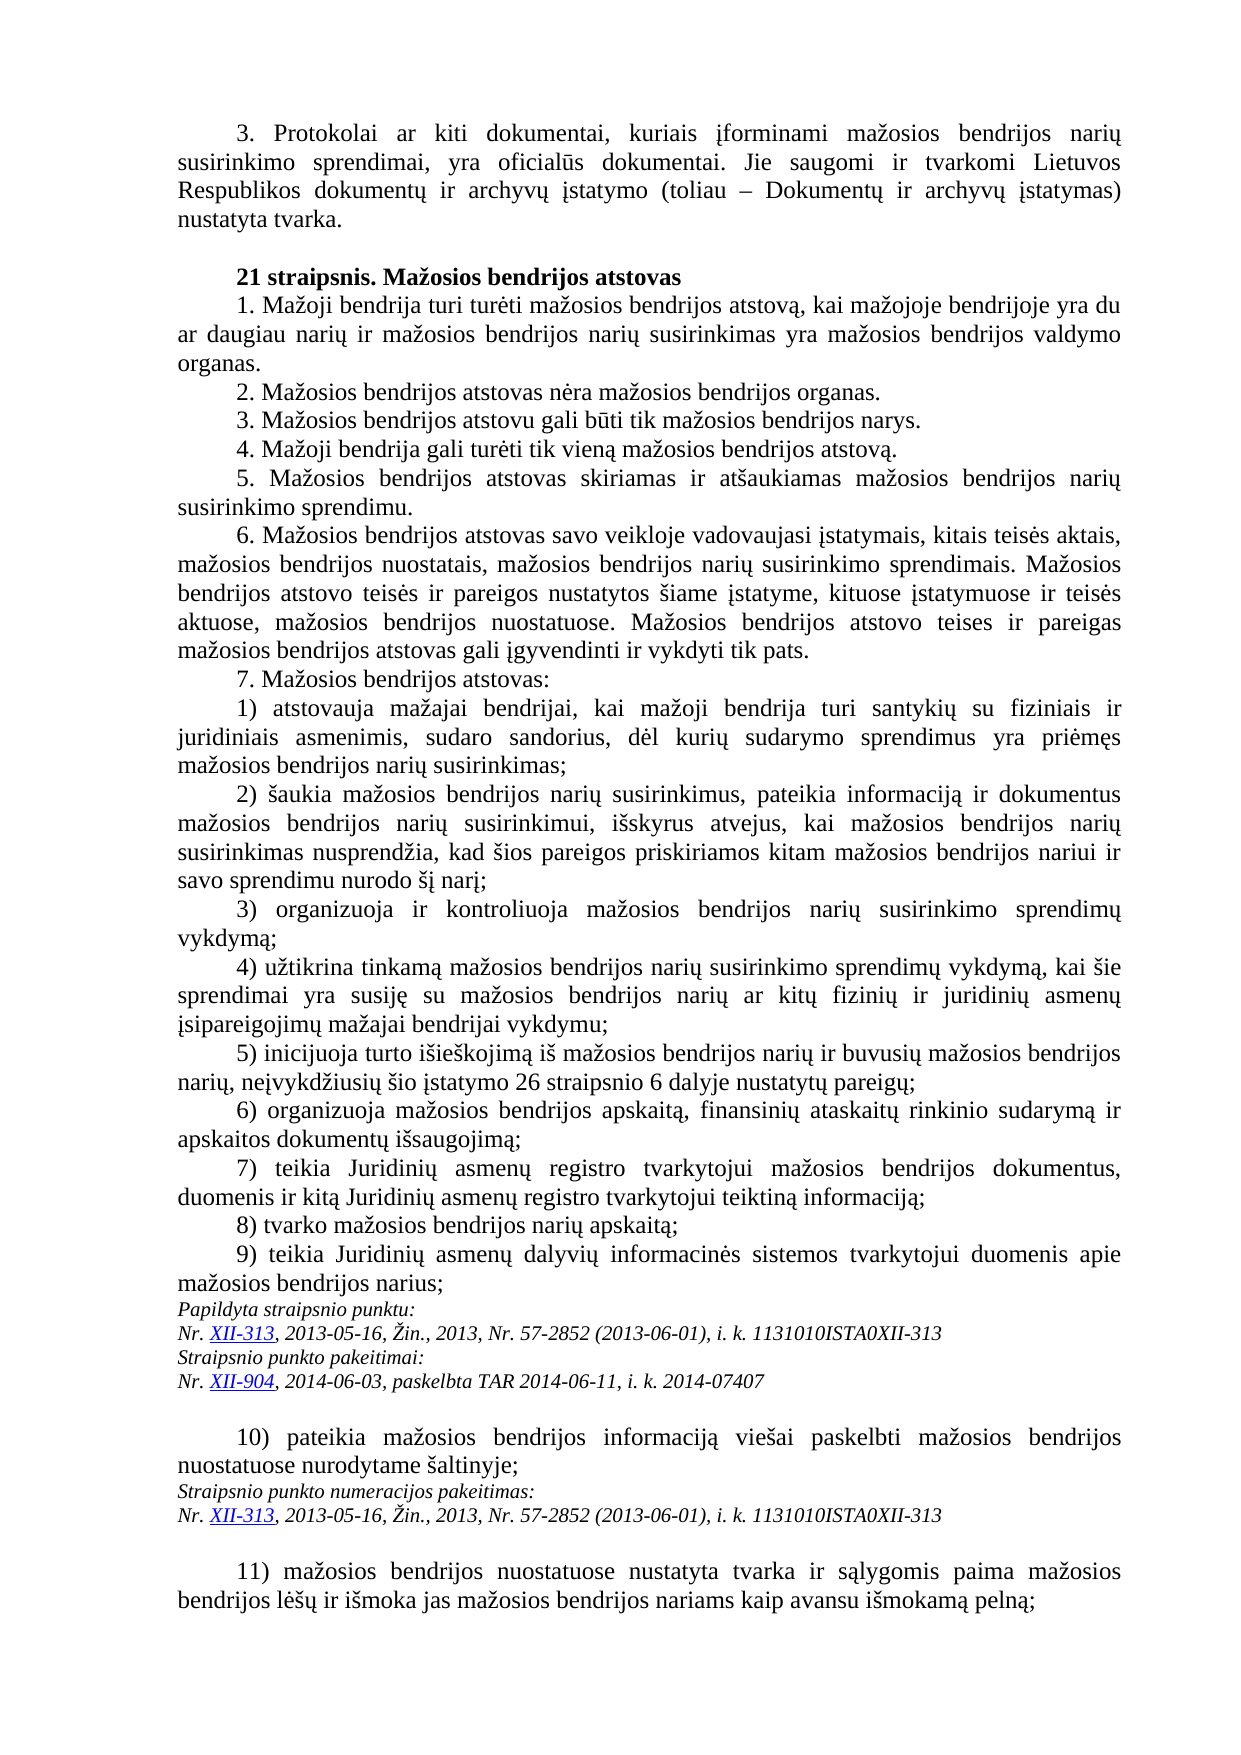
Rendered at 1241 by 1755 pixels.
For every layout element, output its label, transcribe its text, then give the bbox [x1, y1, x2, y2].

text Straipsnio punkto pakeitimai: [177, 1345, 1122, 1369]
text 1) atstovauja mažajai bendrijai, kai mažoji bendrija turi santykių su fiziniais ir juridiniais asmenimis, sudaro sandorius, dėl kurių sudarymo sprendimus yra priėmęs mažosios bendrijos narių susirinkimas; [177, 693, 1122, 779]
text 6. Mažosios bendrijos atstovas savo veikloje vadovaujasi įstatymais, kitais teisės aktais, mažosios bendrijos nuostatais, mažosios bendrijos narių susirinkimo sprendimais. Mažosios bendrijos atstovo teisės ir pareigos nustatytos šiame įstatyme, kituose įstatymuose ir teisės aktuose, mažosios bendrijos nuostatuose. Mažosios bendrijos atstovo teises ir pareigas mažosios bendrijos atstovas gali įgyvendinti ir vykdyti tik pats. [177, 521, 1122, 664]
text 5) inicijuoja turto išieškojimą iš mažosios bendrijos narių ir buvusių mažosios bendrijos narių, neįvykdžiusių šio įstatymo 26 straipsnio 6 dalyje nustatytų pareigų; [177, 1038, 1122, 1096]
text 11) mažosios bendrijos nuostatuose nustatyta tvarka ir sąlygomis paima mažosios bendrijos lėšų ir išmoka jas mažosios bendrijos nariams kaip avansu išmokamą pelną; [177, 1556, 1122, 1614]
text 9) teikia Juridinių asmenų dalyvių informacinės sistemos tvarkytojui duomenis apie mažosios bendrijos narius; [177, 1239, 1122, 1297]
text 3. Mažosios bendrijos atstovu gali būti tik mažosios bendrijos narys. [177, 406, 1122, 434]
text 4. Mažoji bendrija gali turėti tik vieną mažosios bendrijos atstovą. [177, 434, 1122, 463]
text 3. Protokolai ar kiti dokumentai, kuriais įforminami mažosios bendrijos narių susirinkimo sprendimai, yra oficialūs dokumentai. Jie saugomi ir tvarkomi Lietuvos Respublikos dokumentų ir archyvų įstatymo (toliau – Dokumentų ir archyvų įstatymas) nustatyta tvarka. [177, 118, 1122, 233]
text 8) tvarko mažosios bendrijos narių apskaitą; [177, 1211, 1122, 1239]
text 2) šaukia mažosios bendrijos narių susirinkimus, pateikia informaciją ir dokumentus mažosios bendrijos narių susirinkimui, išskyrus atvejus, kai mažosios bendrijos narių susirinkimas nusprendžia, kad šios pareigos priskiriamos kitam mažosios bendrijos nariui ir savo sprendimu nurodo šį narį; [177, 779, 1122, 894]
text Nr. XII-313, 2013-05-16, Žin., 2013, Nr. 57-2852 (2013-06-01), i. k. 1131010ISTA0XII-313 [177, 1503, 1122, 1527]
text Nr. XII-313, 2013-05-16, Žin., 2013, Nr. 57-2852 (2013-06-01), i. k. 1131010ISTA0XII-313 [177, 1321, 1122, 1345]
text 2. Mažosios bendrijos atstovas nėra mažosios bendrijos organas. [177, 377, 1122, 406]
text 7) teikia Juridinių asmenų registro tvarkytojui mažosios bendrijos dokumentus, duomenis ir kitą Juridinių asmenų registro tvarkytojui teiktiną informaciją; [177, 1153, 1122, 1211]
text 6) organizuoja mažosios bendrijos apskaitą, finansinių ataskaitų rinkinio sudarymą ir apskaitos dokumentų išsaugojimą; [177, 1096, 1122, 1153]
text 4) užtikrina tinkamą mažosios bendrijos narių susirinkimo sprendimų vykdymą, kai šie sprendimai yra susiję su mažosios bendrijos narių ar kitų fizinių ir juridinių asmenų įsipareigojimų mažajai bendrijai vykdymu; [177, 952, 1122, 1038]
text Papildyta straipsnio punktu: [177, 1297, 1122, 1321]
text 3) organizuoja ir kontroliuoja mažosios bendrijos narių susirinkimo sprendimų vykdymą; [177, 894, 1122, 952]
text Straipsnio punkto numeracijos pakeitimas: [177, 1479, 1122, 1503]
text 21 straipsnis. Mažosios bendrijos atstovas [177, 262, 1122, 291]
text 7. Mažosios bendrijos atstovas: [177, 664, 1122, 693]
text 5. Mažosios bendrijos atstovas skiriamas ir atšaukiamas mažosios bendrijos narių susirinkimo sprendimu. [177, 463, 1122, 521]
text 1. Mažoji bendrija turi turėti mažosios bendrijos atstovą, kai mažojoje bendrijoje yra du ar daugiau narių ir mažosios bendrijos narių susirinkimas yra mažosios bendrijos valdymo organas. [177, 291, 1122, 377]
text 10) pateikia mažosios bendrijos informaciją viešai paskelbti mažosios bendrijos nuostatuose nurodytame šaltinyje; [177, 1422, 1122, 1479]
text Nr. XII-904, 2014-06-03, paskelbta TAR 2014-06-11, i. k. 2014-07407 [177, 1369, 1122, 1393]
